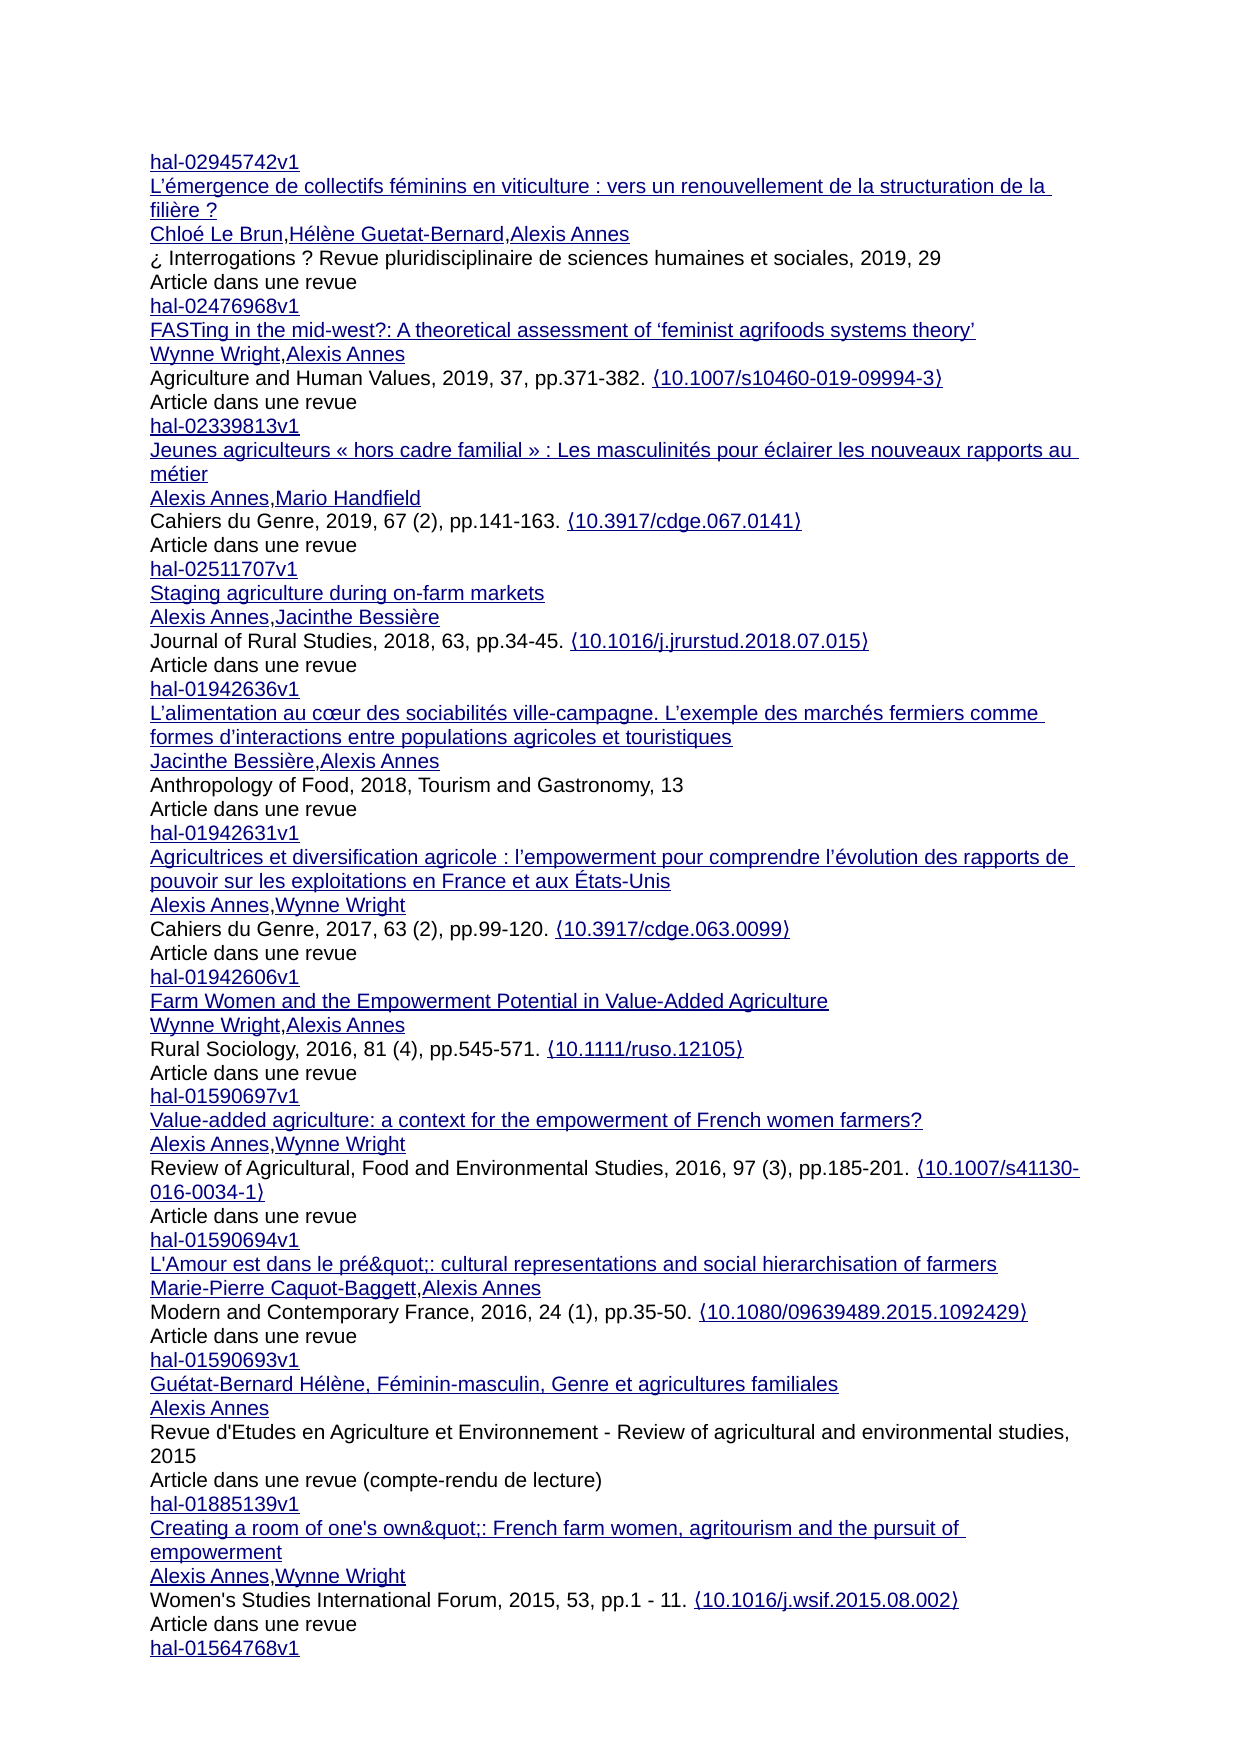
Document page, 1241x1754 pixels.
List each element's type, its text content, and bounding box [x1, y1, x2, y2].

table_cell Value-added agriculture: a context for the empowerment of French women farmers? Alexis Annes,Wynne Wright Review of Agricultural, Food and Environmental Studies, 2016, 97 (3), pp.185-201. ⟨10.1007/s41130-016-0034-1⟩ Article dans une revue hal-01590694v1 [150, 1108, 1090, 1252]
table_cell hal-02945742v1 [150, 150, 1090, 174]
table_cell Creating a room of one's own&quot;: French farm women, agritourism and the pursuit of empowerment Alexis Annes,Wynne Wright Women's Studies International Forum, 2015, 53, pp.1 - 11. ⟨10.1016/j.wsif.2015.08.002⟩ Article dans une revue hal-01564768v1 [150, 1516, 1090, 1659]
table_cell L’émergence de collectifs féminins en viticulture : vers un renouvellement de la structuration de la filière ? Chloé Le Brun,Hélène Guetat-Bernard,Alexis Annes ¿ Interrogations ? Revue pluridisciplinaire de sciences humaines et sociales, 2019, 29 Article dans une revue hal-02476968v1 [150, 174, 1090, 318]
table_cell L'Amour est dans le pré&quot;: cultural representations and social hierarchisation of farmers Marie-Pierre Caquot-Baggett,Alexis Annes Modern and Contemporary France, 2016, 24 (1), pp.35-50. ⟨10.1080/09639489.2015.1092429⟩ Article dans une revue hal-01590693v1 [150, 1252, 1090, 1372]
table_cell FASTing in the mid-west?: A theoretical assessment of ‘feminist agrifoods systems theory’ Wynne Wright,Alexis Annes Agriculture and Human Values, 2019, 37, pp.371-382. ⟨10.1007/s10460-019-09994-3⟩ Article dans une revue hal-02339813v1 [150, 318, 1090, 437]
table_cell Jeunes agriculteurs « hors cadre familial » : Les masculinités pour éclairer les nouveaux rapports au métier Alexis Annes,Mario Handfield Cahiers du Genre, 2019, 67 (2), pp.141-163. ⟨10.3917/cdge.067.0141⟩ Article dans une revue hal-02511707v1 [150, 438, 1090, 581]
table_cell Farm Women and the Empowerment Potential in Value-Added Agriculture Wynne Wright,Alexis Annes Rural Sociology, 2016, 81 (4), pp.545-571. ⟨10.1111/ruso.12105⟩ Article dans une revue hal-01590697v1 [150, 989, 1090, 1108]
table_cell Staging agriculture during on-farm markets Alexis Annes,Jacinthe Bessière Journal of Rural Studies, 2018, 63, pp.34-45. ⟨10.1016/j.jrurstud.2018.07.015⟩ Article dans une revue hal-01942636v1 [150, 581, 1090, 701]
table_cell Guétat-Bernard Hélène, Féminin-masculin, Genre et agricultures familiales Alexis Annes Revue d'Etudes en Agriculture et Environnement - Review of agricultural and environmental studies, 2015 Article dans une revue (compte-rendu de lecture) hal-01885139v1 [150, 1372, 1090, 1516]
table_cell L’alimentation au cœur des sociabilités ville-campagne. L’exemple des marchés fermiers comme formes d’interactions entre populations agricoles et touristiques Jacinthe Bessière,Alexis Annes Anthropology of Food, 2018, Tourism and Gastronomy, 13 Article dans une revue hal-01942631v1 [150, 701, 1090, 845]
table_cell Agricultrices et diversification agricole : l’empowerment pour comprendre l’évolution des rapports de pouvoir sur les exploitations en France et aux États-Unis Alexis Annes,Wynne Wright Cahiers du Genre, 2017, 63 (2), pp.99-120. ⟨10.3917/cdge.063.0099⟩ Article dans une revue hal-01942606v1 [150, 845, 1090, 988]
